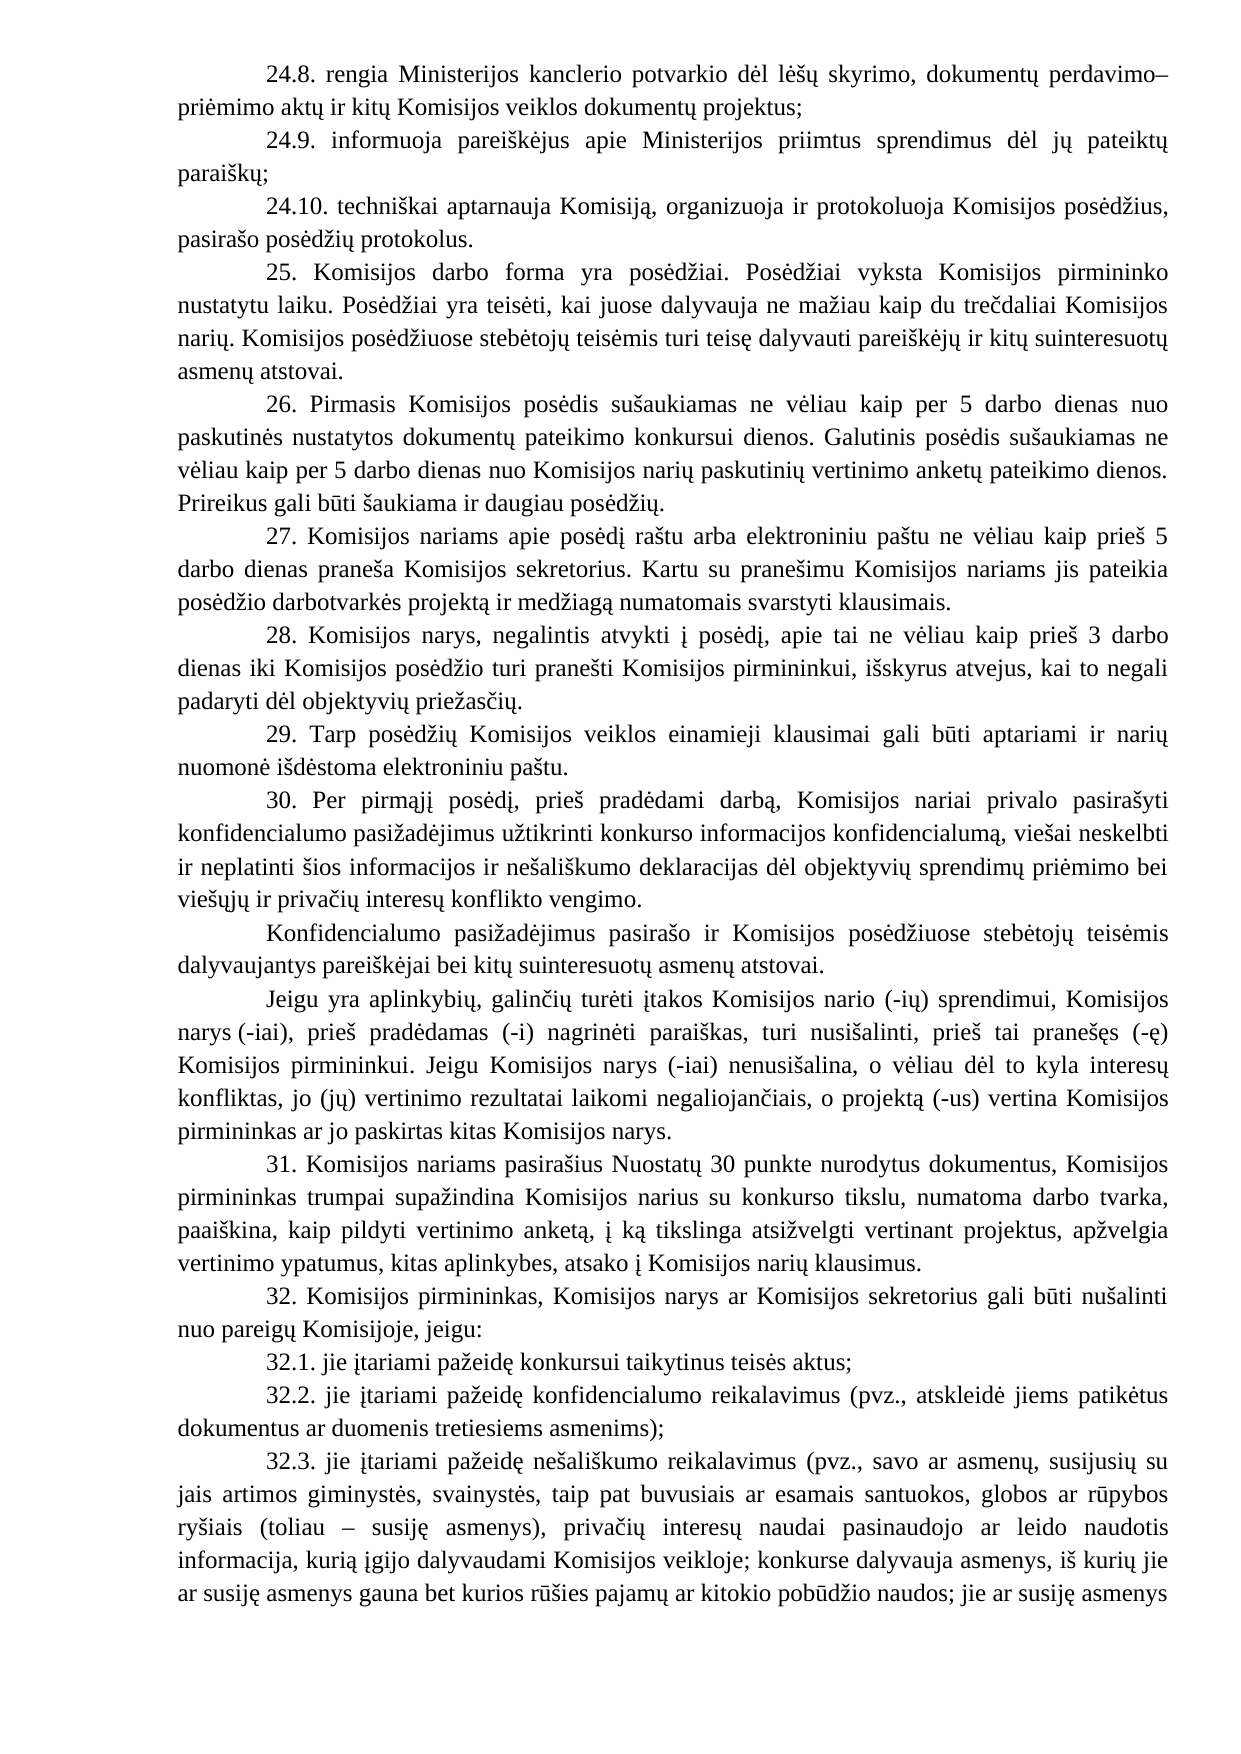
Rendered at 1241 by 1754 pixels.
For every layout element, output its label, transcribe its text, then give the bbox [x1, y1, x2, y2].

text 27. Komisijos nariams apie posėdį raštu arba elektroniniu paštu ne vėliau kaip prieš 5 darbo dienas praneša Komisijos sekretorius. Kartu su pranešimu Komisijos nariams jis pateikia posėdžio darbotvarkės projektą ir medžiagą numatomais svarstyti klausimais. [177, 521, 1169, 616]
text 32.3. jie įtariami pažeidę nešališkumo reikalavimus (pvz., savo ar asmenų, susijusių su jais artimos giminystės, svainystės, taip pat buvusiais ar esamais santuokos, globos ar rūpybos ryšiais (toliau – susiję asmenys), privačių interesų naudai pasinaudojo ar leido naudotis informacija, kurią įgijo dalyvaudami Komisijos veikloje; konkurse dalyvauja asmenys, iš kurių jie ar susiję asmenys gauna bet kurios rūšies pajamų ar kitokio pobūdžio naudos; jie ar susiję asmenys [177, 1446, 1169, 1607]
text 32. Komisijos pirmininkas, Komisijos narys ar Komisijos sekretorius gali būti nušalinti nuo pareigų Komisijoje, jeigu: [177, 1281, 1169, 1343]
text 30. Per pirmąjį posėdį, prieš pradėdami darbą, Komisijos nariai privalo pasirašyti konfidencialumo pasižadėjimus užtikrinti konkurso informacijos konfidencialumą, viešai neskelbti ir neplatinti šios informacijos ir nešališkumo deklaracijas dėl objektyvių sprendimų priėmimo bei viešųjų ir privačių interesų konflikto vengimo. [177, 786, 1169, 913]
text 29. Tarp posėdžių Komisijos veiklos einamieji klausimai gali būti aptariami ir narių nuomonė išdėstoma elektroniniu paštu. [177, 719, 1169, 781]
text 24.8. rengia Ministerijos kanclerio potvarkio dėl lėšų skyrimo, dokumentų perdavimo–priėmimo aktų ir kitų Komisijos veiklos dokumentų projektus; [177, 59, 1169, 121]
text Konfidencialumo pasižadėjimus pasirašo ir Komisijos posėdžiuose stebėtojų teisėmis dalyvaujantys pareiškėjai bei kitų suinteresuotų asmenų atstovai. [177, 918, 1169, 979]
text 28. Komisijos narys, negalintis atvykti į posėdį, apie tai ne vėliau kaip prieš 3 darbo dienas iki Komisijos posėdžio turi pranešti Komisijos pirmininkui, išskyrus atvejus, kai to negali padaryti dėl objektyvių priežasčių. [177, 620, 1169, 715]
text 31. Komisijos nariams pasirašius Nuostatų 30 punkte nurodytus dokumentus, Komisijos pirmininkas trumpai supažindina Komisijos narius su konkurso tikslu, numatoma darbo tvarka, paaiškina, kaip pildyti vertinimo anketą, į ką tikslinga atsižvelgti vertinant projektus, apžvelgia vertinimo ypatumus, kitas aplinkybes, atsako į Komisijos narių klausimus. [177, 1149, 1169, 1277]
text 32.2. jie įtariami pažeidę konfidencialumo reikalavimus (pvz., atskleidė jiems patikėtus dokumentus ar duomenis tretiesiems asmenims); [177, 1380, 1169, 1442]
text Jeigu yra aplinkybių, galinčių turėti įtakos Komisijos nario (-ių) sprendimui, Komisijos narys (-iai), prieš pradėdamas (-i) nagrinėti paraiškas, turi nusišalinti, prieš tai pranešęs (-ę) Komisijos pirmininkui. Jeigu Komisijos narys (-iai) nenusišalina, o vėliau dėl to kyla interesų konfliktas, jo (jų) vertinimo rezultatai laikomi negaliojančiais, o projektą (-us) vertina Komisijos pirmininkas ar jo paskirtas kitas Komisijos narys. [177, 984, 1169, 1144]
text 32.1. jie įtariami pažeidę konkursui taikytinus teisės aktus; [177, 1347, 1169, 1376]
text 24.10. techniškai aptarnauja Komisiją, organizuoja ir protokoluoja Komisijos posėdžius, pasirašo posėdžių protokolus. [177, 191, 1169, 253]
text 24.9. informuoja pareiškėjus apie Ministerijos priimtus sprendimus dėl jų pateiktų paraiškų; [177, 125, 1169, 187]
text 25. Komisijos darbo forma yra posėdžiai. Posėdžiai vyksta Komisijos pirmininko nustatytu laiku. Posėdžiai yra teisėti, kai juose dalyvauja ne mažiau kaip du trečdaliai Komisijos narių. Komisijos posėdžiuose stebėtojų teisėmis turi teisę dalyvauti pareiškėjų ir kitų suinteresuotų asmenų atstovai. [177, 257, 1169, 385]
text 26. Pirmasis Komisijos posėdis sušaukiamas ne vėliau kaip per 5 darbo dienas nuo paskutinės nustatytos dokumentų pateikimo konkursui dienos. Galutinis posėdis sušaukiamas ne vėliau kaip per 5 darbo dienas nuo Komisijos narių paskutinių vertinimo anketų pateikimo dienos. Prireikus gali būti šaukiama ir daugiau posėdžių. [177, 389, 1169, 517]
